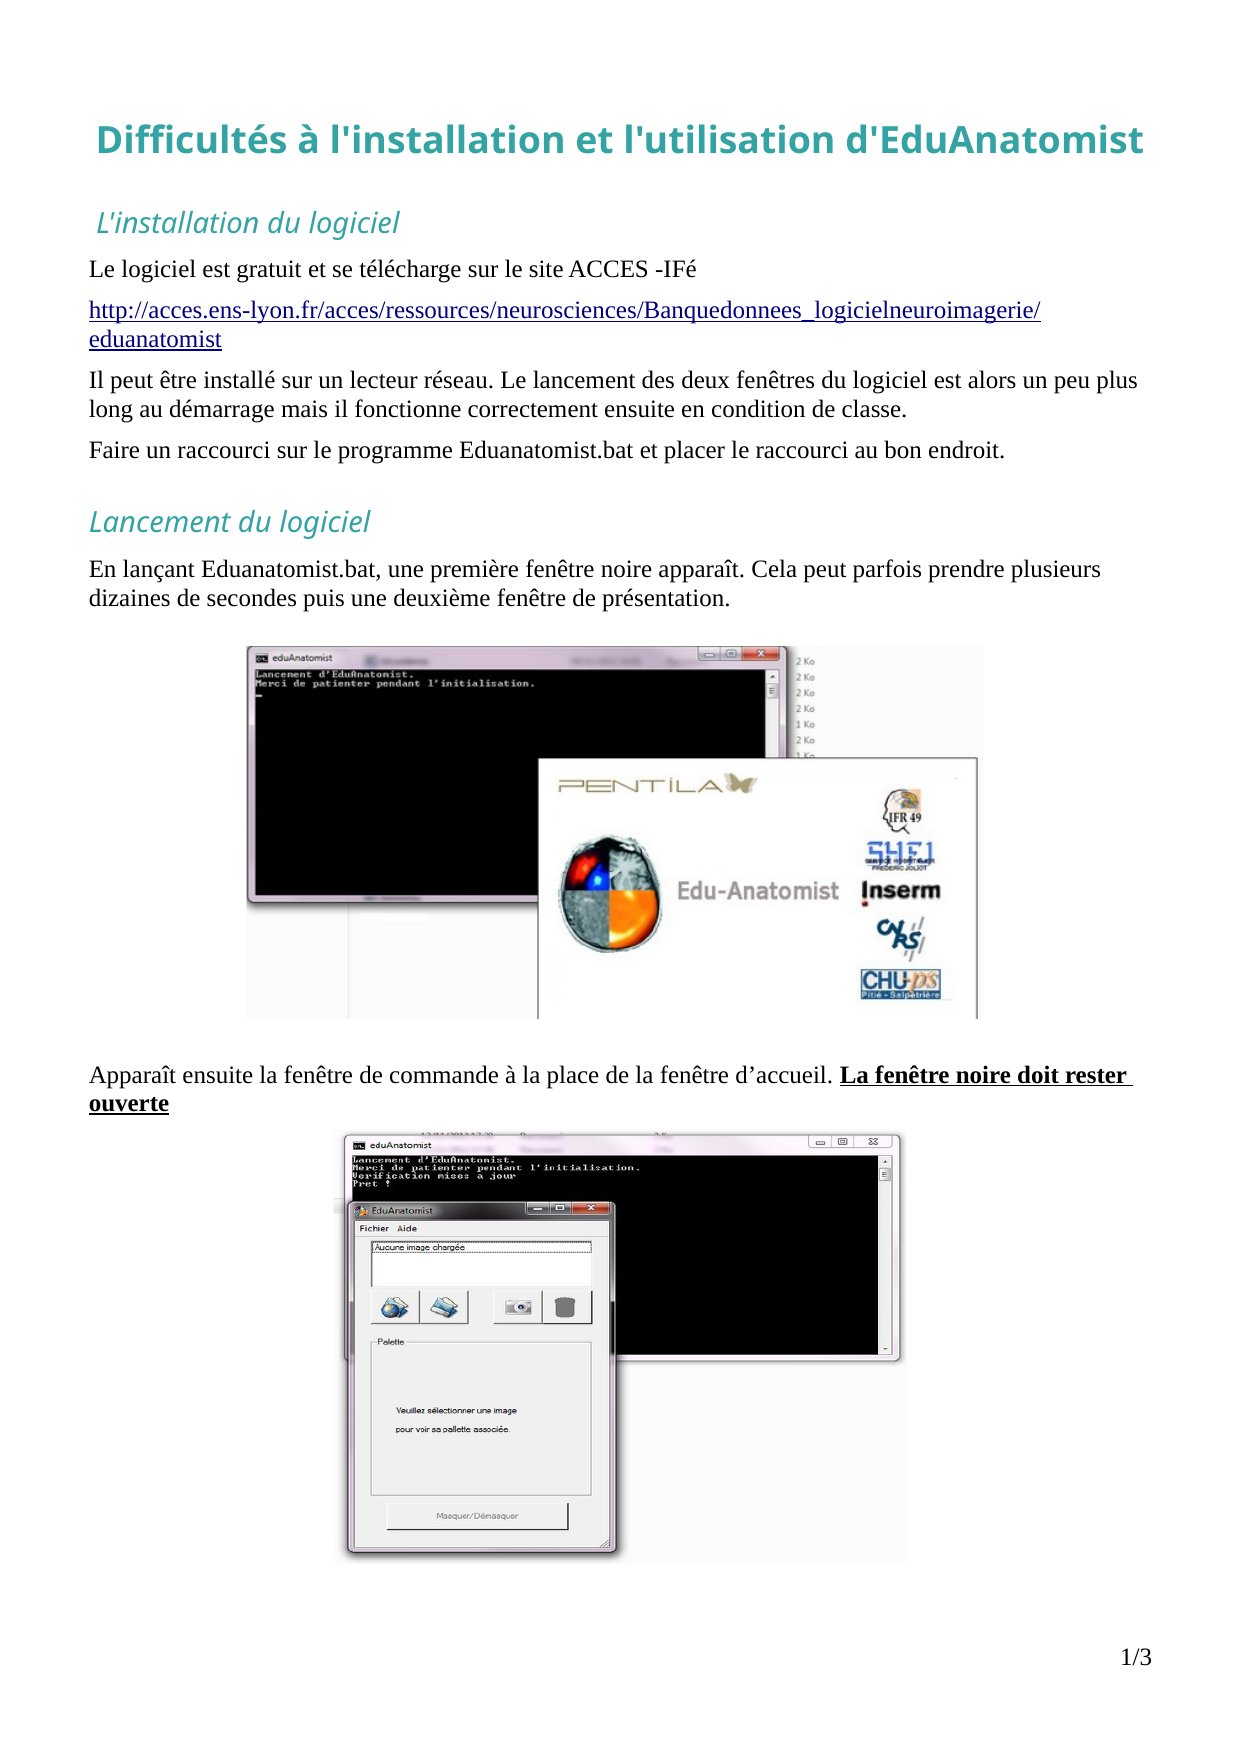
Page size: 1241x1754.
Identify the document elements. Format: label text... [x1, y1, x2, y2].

subtitle Lancement du logiciel [88, 502, 1152, 541]
subtitle L'installation du logiciel [88, 202, 1152, 242]
text Le logiciel est gratuit et se télécharge sur le site ACCES -IFé [88, 254, 1152, 283]
text Il peut être installé sur un lecteur réseau. Le lancement des deux fenêtres du logiciel est alors un peu plus long au démarrage mais il fonctionne correctement ensuite en condition de classe. [88, 366, 1152, 423]
text http://acces.ens-lyon.fr/acces/ressources/neurosciences/Banquedonnees_logicielneuroimagerie/eduanatomist [88, 296, 1152, 353]
subtitle Difficultés à l'installation et l'utilisation d'EduAnatomist [88, 113, 1152, 164]
text Apparaît ensuite la fenêtre de commande à la place de la fenêtre d’accueil. La fenêtre noire doit rester ouverte [88, 1060, 1152, 1117]
text En lançant Eduanatomist.bat, une première fenêtre noire apparaît. Cela peut parfois prendre plusieurs dizaines de secondes puis une deuxième fenêtre de présentation. [88, 554, 1152, 611]
text Faire un raccourci sur le programme Eduanatomist.bat et placer le raccourci au bon endroit. [88, 436, 1152, 464]
picture [333, 1129, 907, 1564]
picture [246, 646, 984, 1019]
